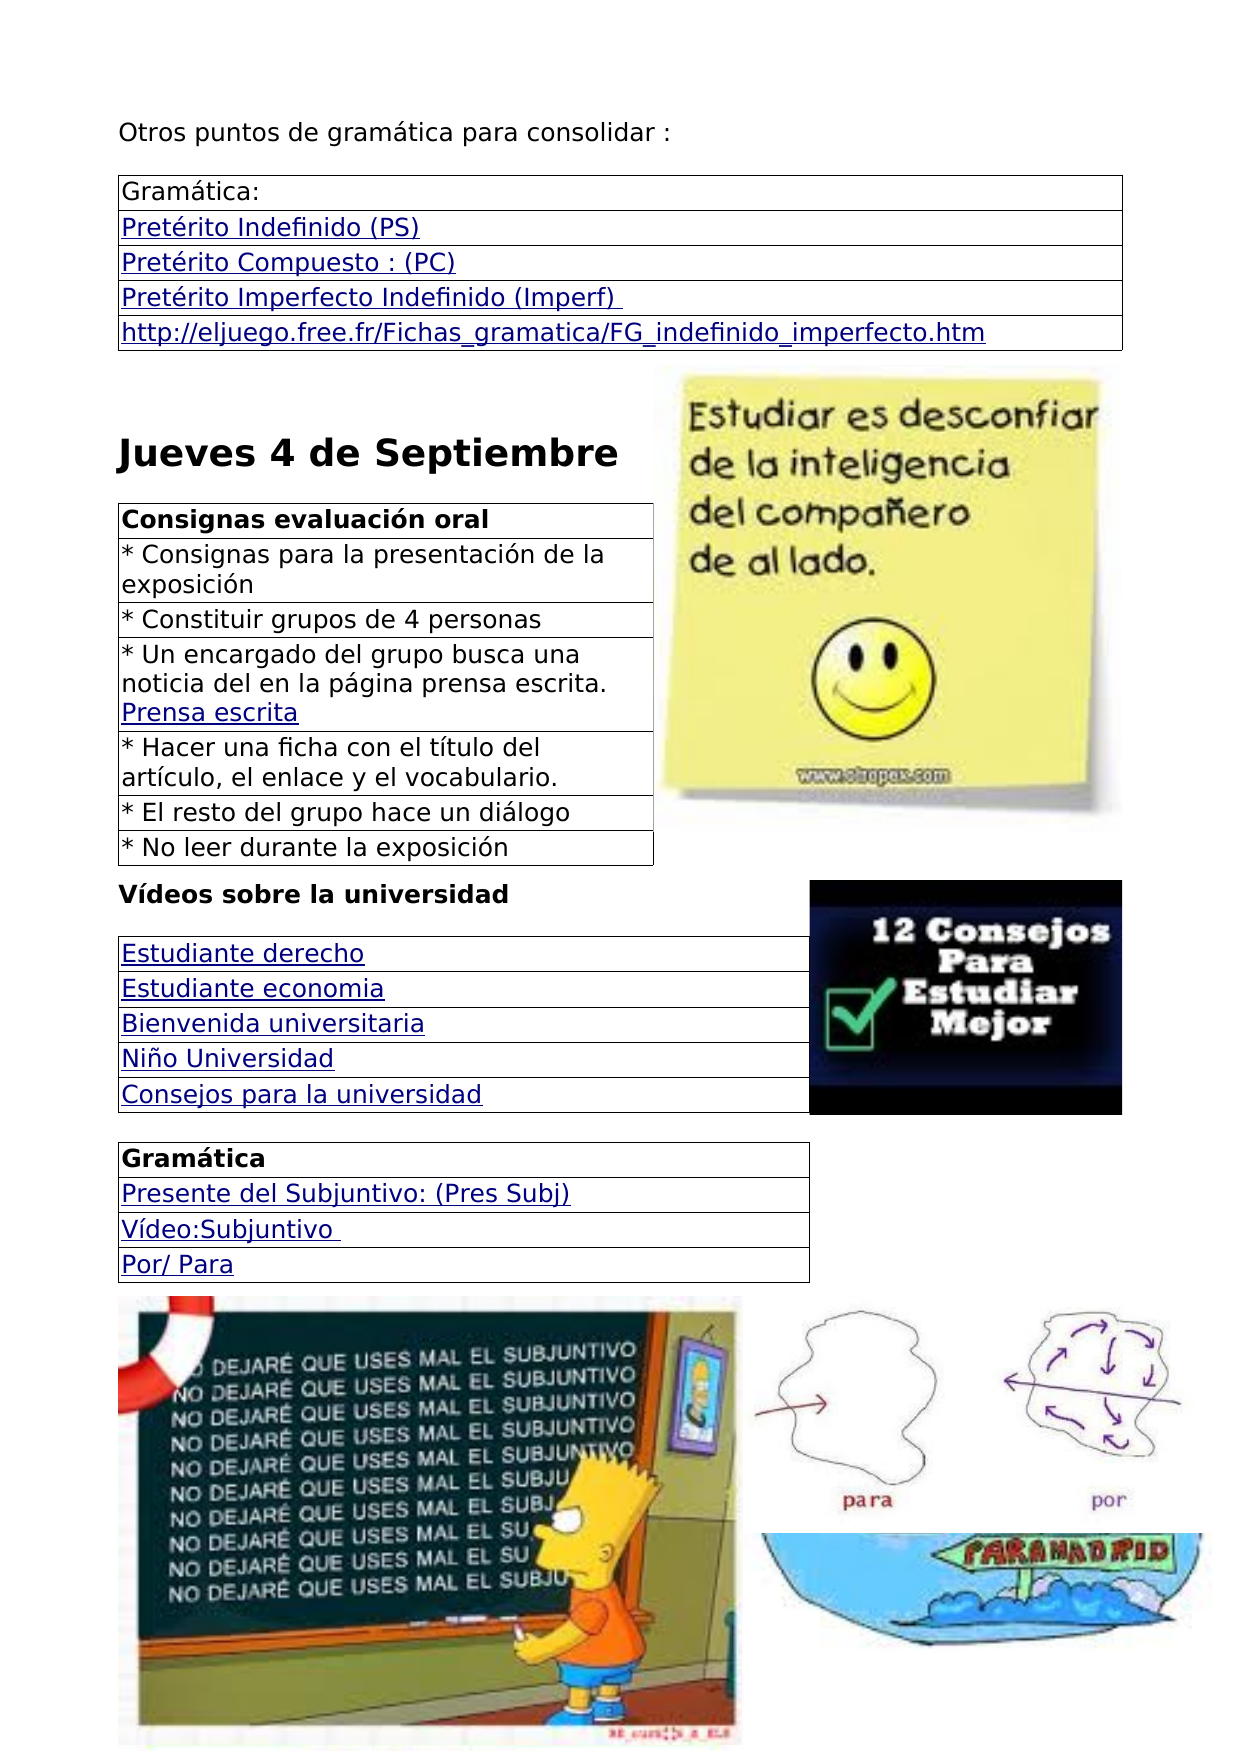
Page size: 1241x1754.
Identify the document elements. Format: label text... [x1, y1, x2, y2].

text Otros puntos de gramática para consolidar : [118, 118, 1122, 147]
table_cell Vídeo:Subjuntivo [119, 1213, 809, 1247]
table_cell * Constituir grupos de 4 personas [119, 603, 653, 637]
table_cell http://eljuego.free.fr/Fichas_gramatica/FG_indefinido_imperfecto.htm [119, 316, 1122, 350]
table_header Gramática: [119, 176, 1122, 210]
table_cell Presente del Subjuntivo: (Pres Subj) [119, 1178, 809, 1212]
table_header Consignas evaluación oral [119, 504, 653, 538]
table_cell Por/ Para [119, 1248, 809, 1282]
table_header Estudiante derecho [119, 937, 809, 971]
text Vídeos sobre la universidad [118, 880, 809, 909]
table_cell Niño Universidad [119, 1043, 809, 1077]
table_cell * Un encargado del grupo busca una noticia del en la página prensa escrita. Prensa escrita [119, 638, 653, 731]
table_cell * Consignas para la presentación de la exposición [119, 539, 653, 602]
picture [118, 1296, 1212, 1751]
table_cell * Hacer una ficha con el título del artículo, el enlace y el vocabulario. [119, 732, 653, 795]
table_cell Pretérito Imperfecto Indefinido (Imperf) [119, 281, 1122, 315]
table_cell * No leer durante la exposición [119, 831, 653, 865]
table_cell Pretérito Indefinido (PS) [119, 211, 1122, 245]
table_cell Pretérito Compuesto : (PC) [119, 246, 1122, 280]
table_cell Estudiante economia [119, 972, 809, 1007]
picture [809, 880, 1123, 1115]
table_cell Consejos para la universidad [119, 1078, 809, 1112]
subtitle Jueves 4 de Septiembre [118, 432, 653, 475]
picture [653, 365, 1123, 832]
table_header Gramática [119, 1143, 809, 1177]
table_cell Bienvenida universitaria [119, 1008, 809, 1042]
table_cell * El resto del grupo hace un diálogo [119, 796, 653, 830]
